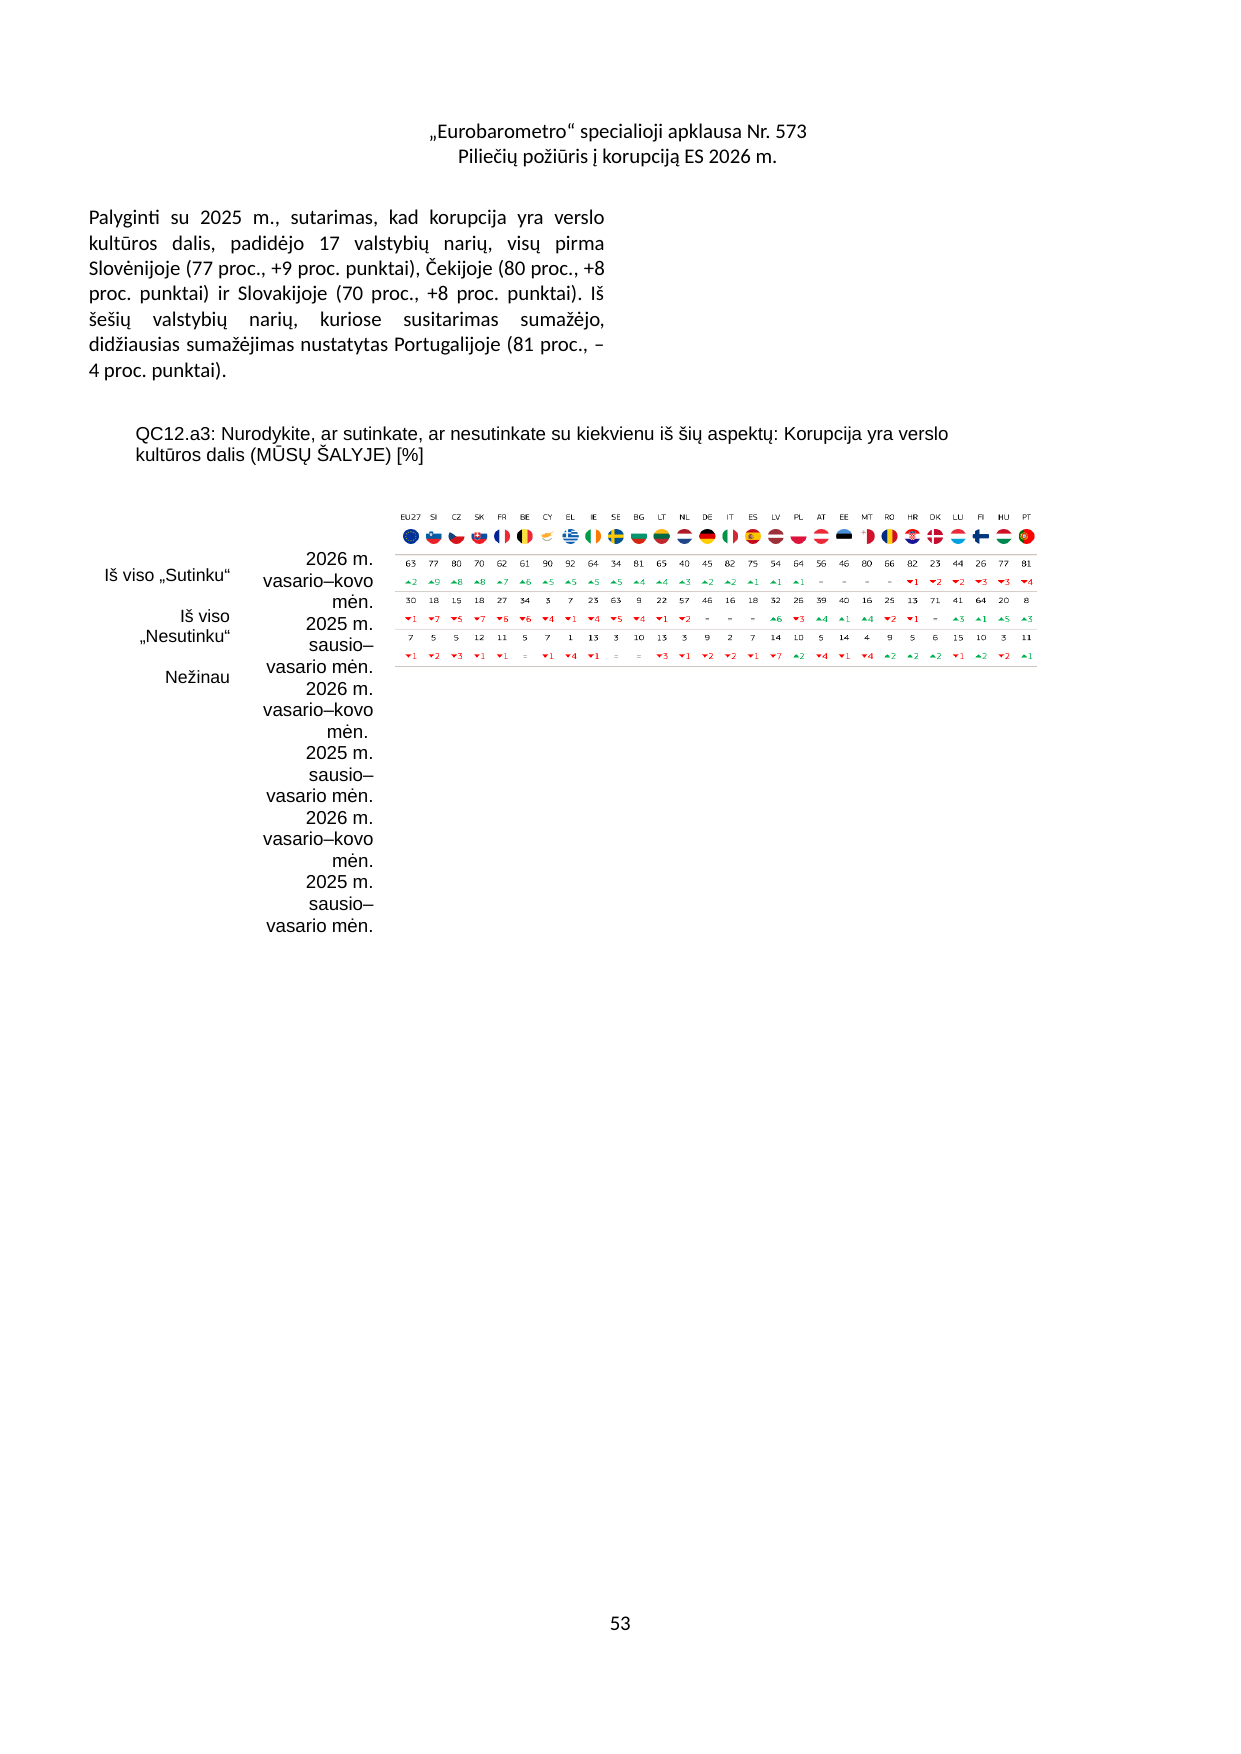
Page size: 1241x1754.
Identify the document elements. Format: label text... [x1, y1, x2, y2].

text Palyginti su 2025 m., sutarimas, kad korupcija yra verslo kultūros dalis, padidėjo 17 valstybių narių, visų pirma Slovėnijoje (77 proc., +9 proc. punktai), Čekijoje (80 proc., +8 proc. punktai) ir Slovakijoje (70 proc., +8 proc. punktai). Iš šešių valstybių narių, kuriose susitarimas sumažėjo, didžiausias sumažėjimas nustatytas Portugalijoje (81 proc., –4 proc. punktai). [88, 204, 605, 382]
picture [395, 505, 1037, 672]
